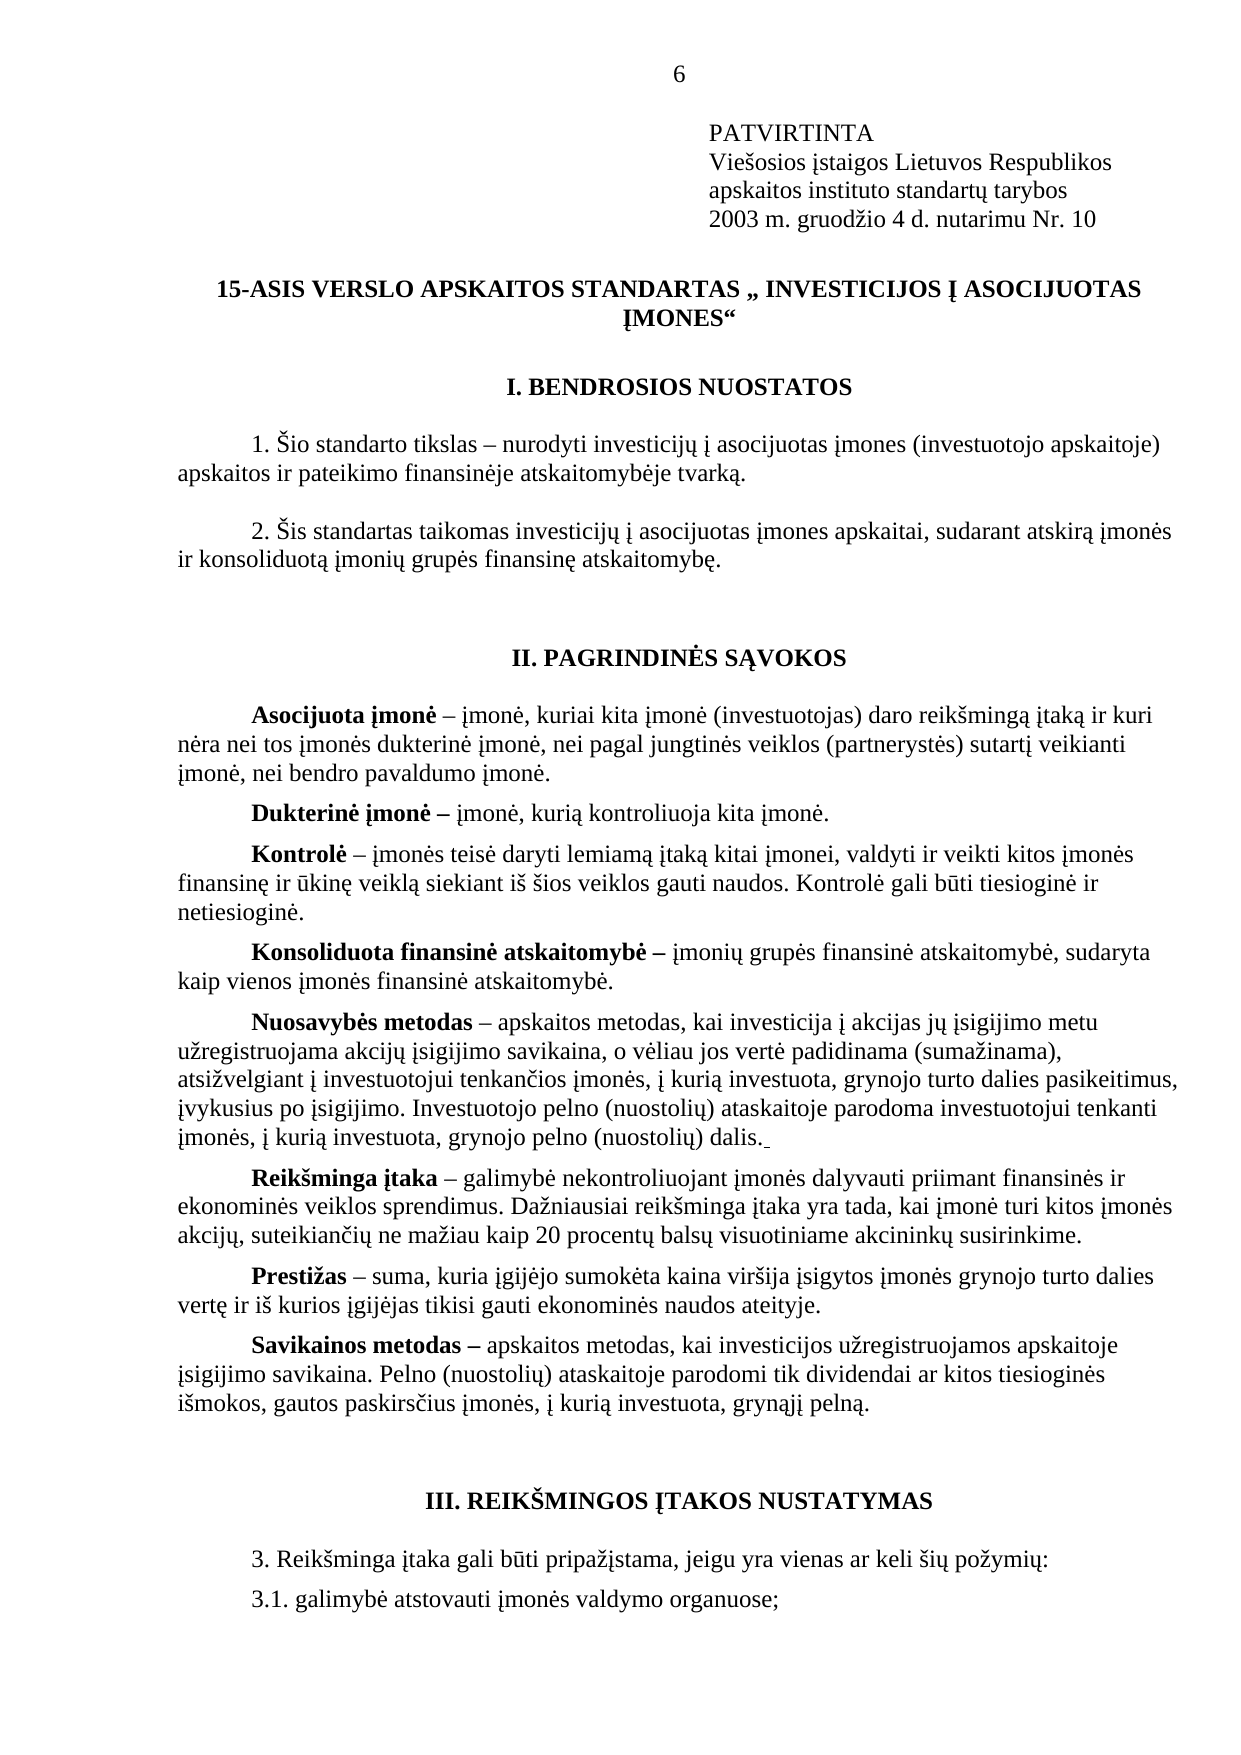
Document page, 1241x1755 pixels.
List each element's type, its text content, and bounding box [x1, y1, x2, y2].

text Viešosios įstaigos Lietuvos Respublikos [177, 147, 1181, 176]
text apskaitos instituto standartų tarybos [177, 176, 1181, 204]
text 15-ASIS VERSLO APSKAITOS STANDARTAS „ INVESTICIJOS Į ASOCIJUOTAS ĮMONES“ [177, 274, 1181, 331]
text Savikainos metodas – apskaitos metodas, kai investicijos užregistruojamos apskaitoje įsigijimo savikaina. Pelno (nuostolių) ataskaitoje parodomi tik dividendai ar kitos tiesioginės išmokos, gautos paskirsčius įmonės, į kurią investuota, grynąjį pelną. [177, 1330, 1181, 1417]
text 3. Reikšminga įtaka gali būti pripažįstama, jeigu yra vienas ar keli šių požymių: [177, 1544, 1181, 1572]
text 2. Šis standartas taikomas investicijų į asocijuotas įmones apskaitai, sudarant atskirą įmonės ir konsoliduotą įmonių grupės finansinę atskaitomybę. [177, 516, 1181, 573]
text 1. Šio standarto tikslas – nurodyti investicijų į asocijuotas įmones (investuotojo apskaitoje) apskaitos ir pateikimo finansinėje atskaitomybėje tvarką. [177, 429, 1181, 487]
text Konsoliduota finansinė atskaitomybė – įmonių grupės finansinė atskaitomybė, sudaryta kaip vienos įmonės finansinė atskaitomybė. [177, 937, 1181, 995]
text 2003 m. gruodžio 4 d. nutarimu Nr. 10 [177, 204, 1181, 233]
text II. PAGRINDINĖS SĄVOKOS [177, 643, 1181, 672]
text Reikšminga įtaka – galimybė nekontroliuojant įmonės dalyvauti priimant finansinės ir ekonominės veiklos sprendimus. Dažniausiai reikšminga įtaka yra tada, kai įmonė turi kitos įmonės akcijų, suteikiančių ne mažiau kaip 20 procentų balsų visuotiniame akcininkų susirinkime. [177, 1163, 1181, 1249]
text Nuosavybės metodas – apskaitos metodas, kai investicija į akcijas jų įsigijimo metu užregistruojama akcijų įsigijimo savikaina, o vėliau jos vertė padidinama (sumažinama), atsižvelgiant į investuotojui tenkančios įmonės, į kurią investuota, grynojo turto dalies pasikeitimus, įvykusius po įsigijimo. Investuotojo pelno (nuostolių) ataskaitoje parodoma investuotojui tenkanti įmonės, į kurią investuota, grynojo pelno (nuostolių) dalis. [177, 1007, 1181, 1151]
text I. BENDROSIOS NUOSTATOS [177, 372, 1181, 401]
text 3.1. galimybė atstovauti įmonės valdymo organuose; [177, 1584, 1181, 1613]
text Kontrolė – įmonės teisė daryti lemiamą įtaką kitai įmonei, valdyti ir veikti kitos įmonės finansinę ir ūkinę veiklą siekiant iš šios veiklos gauti naudos. Kontrolė gali būti tiesioginė ir netiesioginė. [177, 839, 1181, 926]
text Asocijuota įmonė – įmonė, kuriai kita įmonė (investuotojas) daro reikšmingą įtaką ir kuri nėra nei tos įmonės dukterinė įmonė, nei pagal jungtinės veiklos (partnerystės) sutartį veikianti įmonė, nei bendro pavaldumo įmonė. [177, 700, 1181, 787]
text III. Reikšmingos įtakos nustatymas [177, 1486, 1181, 1515]
text PATVIRTINTA [709, 118, 1181, 147]
text Dukterinė įmonė – įmonė, kurią kontroliuoja kita įmonė. [177, 798, 1181, 827]
text Prestižas – suma, kuria įgijėjo sumokėta kaina viršija įsigytos įmonės grynojo turto dalies vertę ir iš kurios įgijėjas tikisi gauti ekonominės naudos ateityje. [177, 1261, 1181, 1318]
